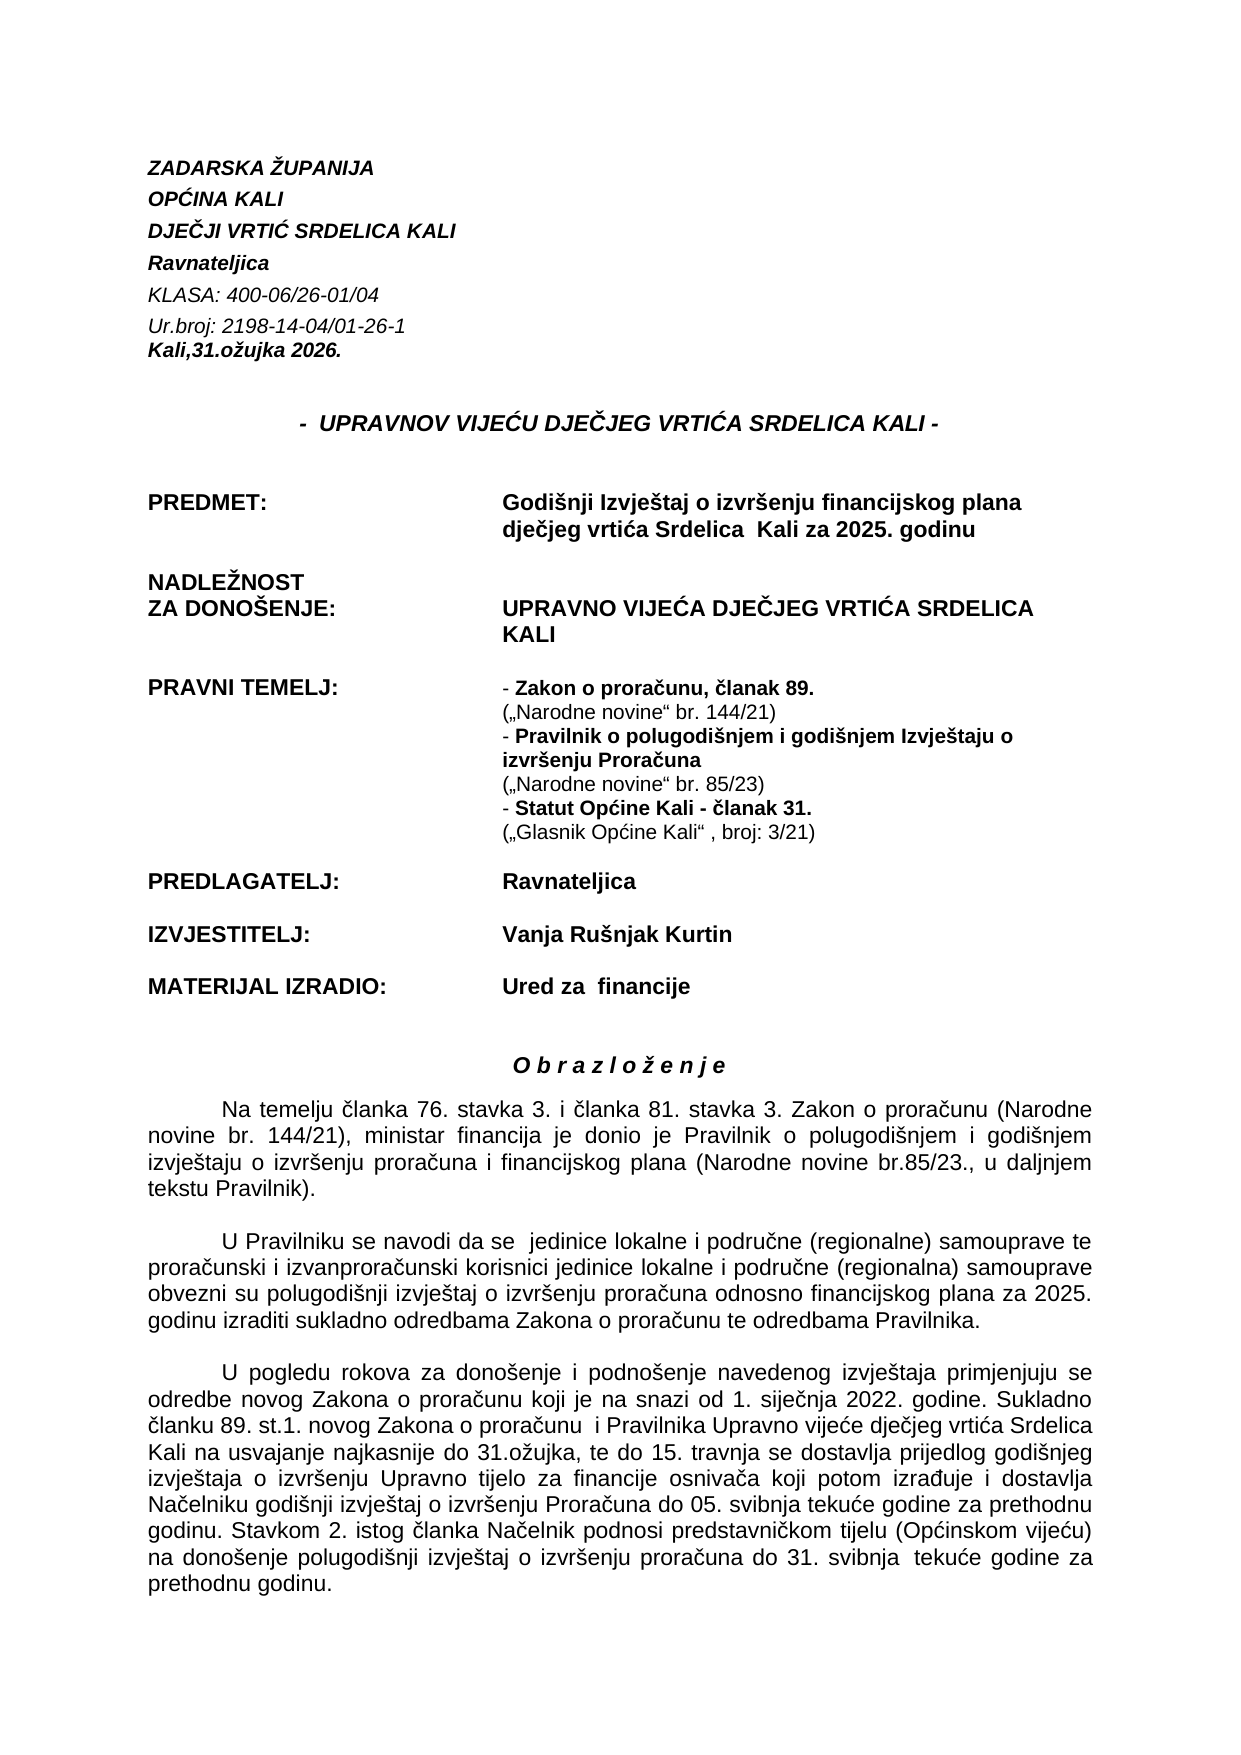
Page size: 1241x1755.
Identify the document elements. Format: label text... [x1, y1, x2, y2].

text PREDLAGATELJ: Ravnateljica [148, 868, 1093, 894]
text („Glasnik Općine Kali“ , broj: 3/21) [148, 820, 1093, 844]
text IZVJESTITELJ: Vanja Rušnjak Kurtin [148, 921, 1093, 947]
text U Pravilniku se navodi da se jedinice lokalne i područne (regionalne) samouprave te proračunski i izvanproračunski korisnici jedinice lokalne i područne (regionalna) samouprave obvezni su polugodišnji izvještaj o izvršenju proračuna odnosno financijskog plana za 2025. godinu izraditi sukladno odredbama Zakona o proračunu te odredbama Pravilnika. [148, 1228, 1093, 1333]
text - UPRAVNOV VIJEĆU DJEČJEG VRTIĆA SRDELICA KALI - [148, 410, 1093, 437]
text Ravnateljica [148, 251, 1093, 275]
text („Narodne novine“ br. 85/23) [148, 772, 1093, 796]
text ZA DONOŠENJE: UPRAVNO VIJEĆA DJEČJEG VRTIĆA SRDELICA KALI [148, 595, 1093, 647]
text ZADARSKA ŽUPANIJA [148, 155, 1093, 179]
text DJEČJI VRTIĆ SRDELICA KALI [148, 219, 1093, 243]
text KLASA: 400-06/26-01/04 [148, 282, 1093, 306]
subtitle O b r a z l o ž e n j e [148, 1052, 1093, 1079]
text Na temelju članka 76. stavka 3. i članka 81. stavka 3. Zakon o proračunu (Narodne novine br. 144/21), ministar financija je donio je Pravilnik o polugodišnjem i godišnjem izvještaju o izvršenju proračuna i financijskog plana (Narodne novine br.85/23., u daljnjem tekstu Pravilnik). [148, 1096, 1093, 1201]
text PRAVNI TEMELJ: - Zakon o proračunu, članak 89. [148, 674, 1093, 700]
text NADLEŽNOST [148, 568, 1093, 595]
text - Pravilnik o polugodišnjem i godišnjem Izvještaju o izvršenju Proračuna [148, 724, 1093, 772]
text - Statut Općine Kali - članak 31. [148, 796, 1093, 820]
text MATERIJAL IZRADIO: Ured za financije [148, 973, 1093, 1000]
text Ur.broj: 2198-14-04/01-26-1 [148, 314, 1093, 338]
text OPĆINA KALI [148, 187, 1093, 211]
text Kali,31.ožujka 2026. [148, 338, 1093, 362]
text PREDMET: Godišnji Izvještaj o izvršenju financijskog plana dječjeg vrtića Srdelica Kali za 2025. godinu [148, 489, 1093, 542]
text U pogledu rokova za donošenje i podnošenje navedenog izvještaja primjenjuju se odredbe novog Zakona o proračunu koji je na snazi od 1. siječnja 2022. godine. Sukladno članku 89. st.1. novog Zakona o proračunu i Pravilnika Upravno vijeće dječjeg vrtića Srdelica Kali na usvajanje najkasnije do 31.ožujka, te do 15. travnja se dostavlja prijedlog godišnjeg izvještaja o izvršenju Upravno tijelo za financije osnivača koji potom izrađuje i dostavlja Načelniku godišnji izvještaj o izvršenju Proračuna do 05. svibnja tekuće godine za prethodnu godinu. Stavkom 2. istog članka Načelnik podnosi predstavničkom tijelu (Općinskom vijeću) na donošenje polugodišnji izvještaj o izvršenju proračuna do 31. svibnja tekuće godine za prethodnu godinu. [148, 1359, 1093, 1597]
text („Narodne novine“ br. 144/21) [148, 700, 1093, 724]
